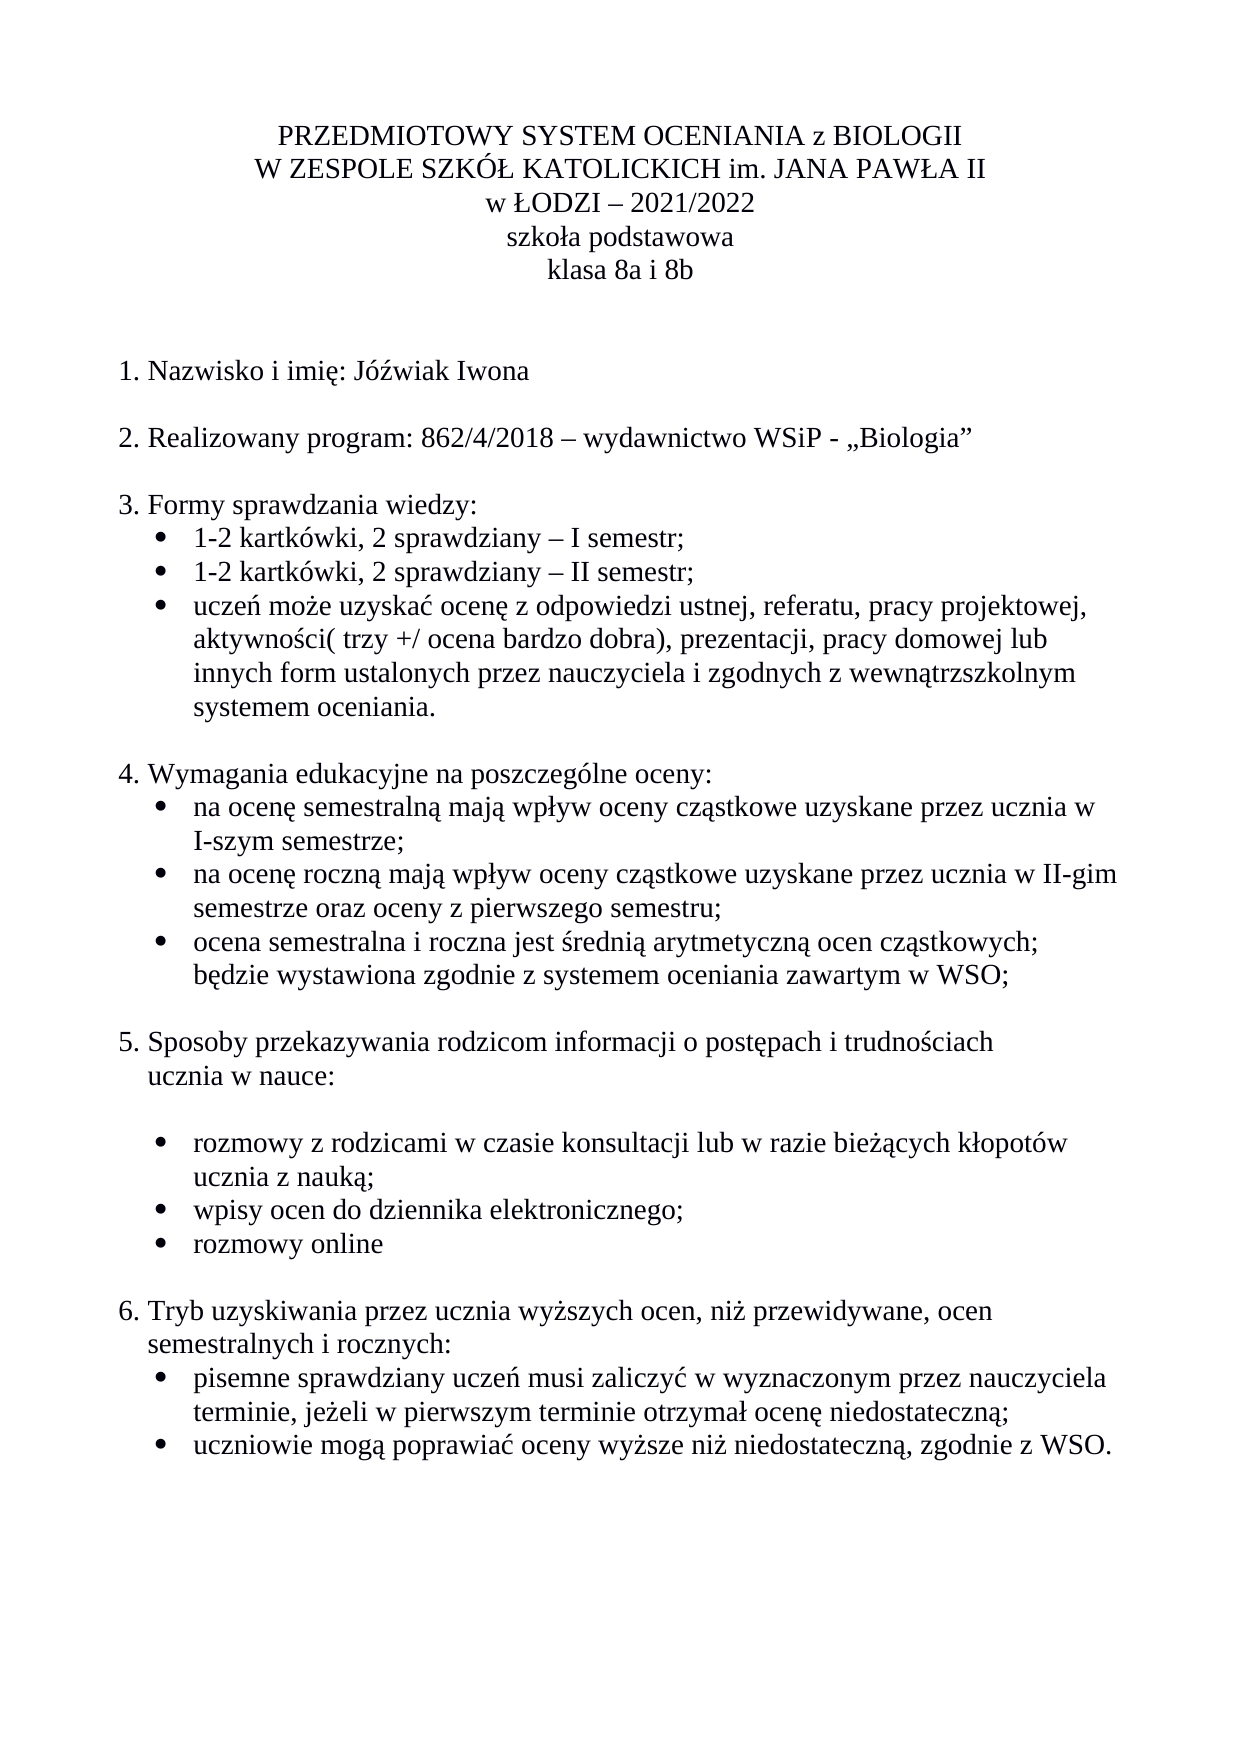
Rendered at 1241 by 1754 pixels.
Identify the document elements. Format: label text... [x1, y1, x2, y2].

list na ocenę roczną mają wpływ oceny cząstkowe uzyskane przez ucznia w II-gim semestrze oraz oceny z pierwszego semestru; [156, 856, 1122, 924]
list 1-2 kartkówki, 2 sprawdziany – I semestr; [156, 521, 1122, 554]
list uczniowie mogą poprawiać oceny wyższe niż niedostateczną, zgodnie z WSO. [156, 1427, 1122, 1461]
text szkoła podstawowa [118, 219, 1122, 252]
list rozmowy z rodzicami w czasie konsultacji lub w razie bieżących kłopotów ucznia z nauką; [156, 1125, 1122, 1192]
text W ZESPOLE SZKÓŁ KATOLICKICH im. JANA PAWŁA II [118, 152, 1122, 185]
text 5. Sposoby przekazywania rodzicom informacji o postępach i trudnościach ucznia w nauce: [118, 1024, 1122, 1091]
list rozmowy online [156, 1226, 1122, 1259]
text 4. Wymagania edukacyjne na poszczególne oceny: [118, 756, 1122, 789]
text 6. Tryb uzyskiwania przez ucznia wyższych ocen, niż przewidywane, ocen semestralnych i rocznych: [118, 1293, 1122, 1360]
list pisemne sprawdziany uczeń musi zaliczyć w wyznaczonym przez nauczyciela terminie, jeżeli w pierwszym terminie otrzymał ocenę niedostateczną; [156, 1360, 1122, 1427]
list wpisy ocen do dziennika elektronicznego; [156, 1192, 1122, 1226]
text w ŁODZI – 2021/2022 [118, 185, 1122, 219]
title PRZEDMIOTOWY SYSTEM OCENIANIA z BIOLOGII [118, 118, 1122, 152]
list ocena semestralna i roczna jest średnią arytmetyczną ocen cząstkowych; będzie wystawiona zgodnie z systemem oceniania zawartym w WSO; [156, 924, 1122, 991]
text 3. Formy sprawdzania wiedzy: [118, 487, 1122, 521]
text 2. Realizowany program: 862/4/2018 – wydawnictwo WSiP - „Biologia” [118, 420, 1122, 453]
list uczeń może uzyskać ocenę z odpowiedzi ustnej, referatu, pracy projektowej, aktywności( trzy +/ ocena bardzo dobra), prezentacji, pracy domowej lub innych form ustalonych przez nauczyciela i zgodnych z wewnątrzszkolnym systemem oceniania. [156, 588, 1122, 722]
text 1. Nazwisko i imię: Jóźwiak Iwona [118, 353, 1122, 386]
list na ocenę semestralną mają wpływ oceny cząstkowe uzyskane przez ucznia w I-szym semestrze; [156, 789, 1122, 856]
subtitle klasa 8a i 8b [118, 252, 1122, 286]
list 1-2 kartkówki, 2 sprawdziany – II semestr; [156, 554, 1122, 588]
